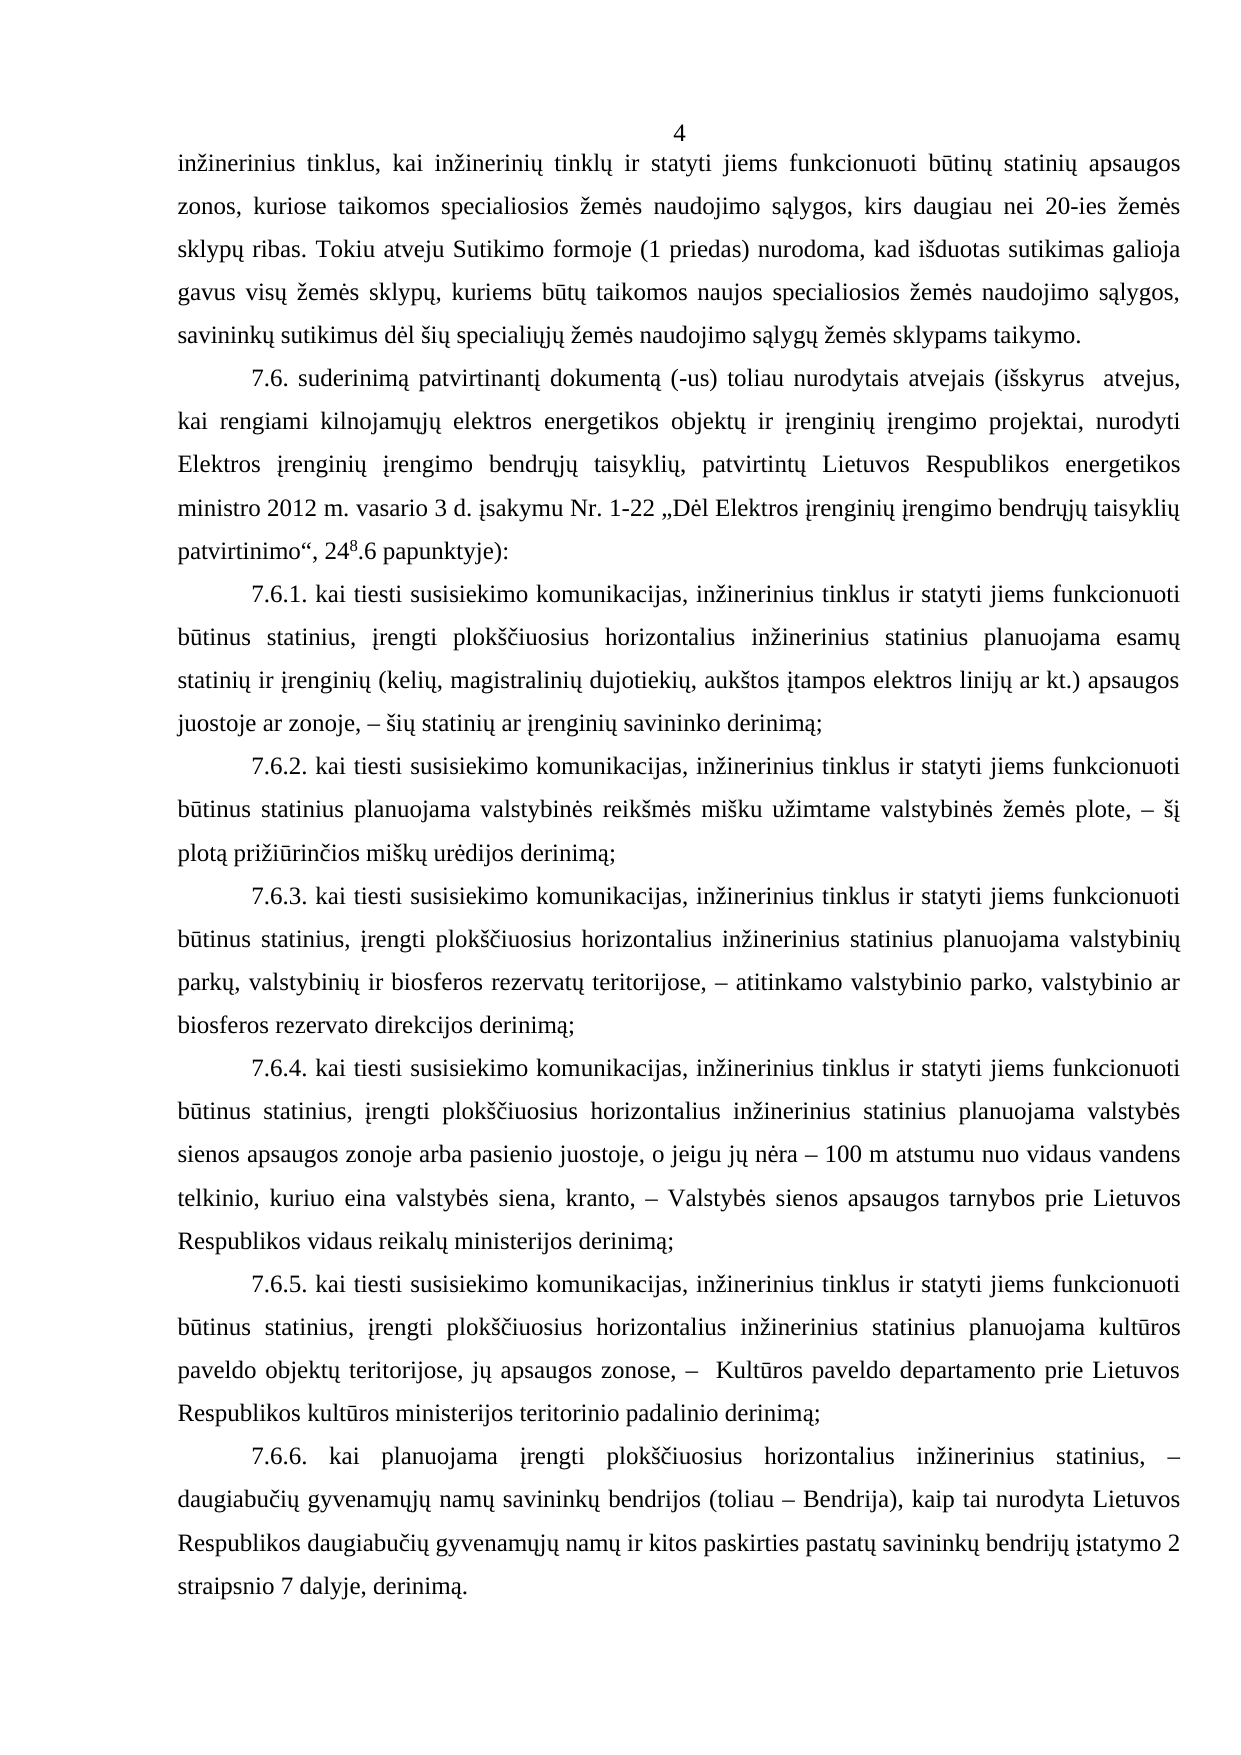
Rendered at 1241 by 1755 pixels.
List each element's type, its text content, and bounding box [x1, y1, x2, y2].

text 7.6.2. kai tiesti susisiekimo komunikacijas, inžinerinius tinklus ir statyti jiems funkcionuoti būtinus statinius planuojama valstybinės reikšmės mišku užimtame valstybinės žemės plote, – šį plotą prižiūrinčios miškų urėdijos derinimą; [177, 751, 1181, 866]
text 7.6.3. kai tiesti susisiekimo komunikacijas, inžinerinius tinklus ir statyti jiems funkcionuoti būtinus statinius, įrengti plokščiuosius horizontalius inžinerinius statinius planuojama valstybinių parkų, valstybinių ir biosferos rezervatų teritorijose, – atitinkamo valstybinio parko, valstybinio ar biosferos rezervato direkcijos derinimą; [177, 881, 1181, 1039]
text inžinerinius tinklus, kai inžinerinių tinklų ir statyti jiems funkcionuoti būtinų statinių apsaugos zonos, kuriose taikomos specialiosios žemės naudojimo sąlygos, kirs daugiau nei 20-ies žemės sklypų ribas. Tokiu atveju Sutikimo formoje (1 priedas) nurodoma, kad išduotas sutikimas galioja gavus visų žemės sklypų, kuriems būtų taikomos naujos specialiosios žemės naudojimo sąlygos, savininkų sutikimus dėl šių specialiųjų žemės naudojimo sąlygų žemės sklypams taikymo. [177, 148, 1181, 349]
text 7.6.1. kai tiesti susisiekimo komunikacijas, inžinerinius tinklus ir statyti jiems funkcionuoti būtinus statinius, įrengti plokščiuosius horizontalius inžinerinius statinius planuojama esamų statinių ir įrenginių (kelių, magistralinių dujotiekių, aukštos įtampos elektros linijų ar kt.) apsaugos juostoje ar zonoje, – šių statinių ar įrenginių savininko derinimą; [177, 579, 1181, 737]
text 7.6. suderinimą patvirtinantį dokumentą (-us) toliau nurodytais atvejais (išskyrus atvejus, kai rengiami kilnojamųjų elektros energetikos objektų ir įrenginių įrengimo projektai, nurodyti Elektros įrenginių įrengimo bendrųjų taisyklių, patvirtintų Lietuvos Respublikos energetikos ministro 2012 m. vasario 3 d. įsakymu Nr. 1-22 „Dėl Elektros įrenginių įrengimo bendrųjų taisyklių patvirtinimo“, 248.6 papunktyje): [177, 363, 1181, 564]
text 7.6.5. kai tiesti susisiekimo komunikacijas, inžinerinius tinklus ir statyti jiems funkcionuoti būtinus statinius, įrengti plokščiuosius horizontalius inžinerinius statinius planuojama kultūros paveldo objektų teritorijose, jų apsaugos zonose, – Kultūros paveldo departamento prie Lietuvos Respublikos kultūros ministerijos teritorinio padalinio derinimą; [177, 1269, 1181, 1427]
text 7.6.4. kai tiesti susisiekimo komunikacijas, inžinerinius tinklus ir statyti jiems funkcionuoti būtinus statinius, įrengti plokščiuosius horizontalius inžinerinius statinius planuojama valstybės sienos apsaugos zonoje arba pasienio juostoje, o jeigu jų nėra – 100 m atstumu nuo vidaus vandens telkinio, kuriuo eina valstybės siena, kranto, – Valstybės sienos apsaugos tarnybos prie Lietuvos Respublikos vidaus reikalų ministerijos derinimą; [177, 1053, 1181, 1254]
text 7.6.6. kai planuojama įrengti plokščiuosius horizontalius inžinerinius statinius, – daugiabučių gyvenamųjų namų savininkų bendrijos (toliau – Bendrija), kaip tai nurodyta Lietuvos Respublikos daugiabučių gyvenamųjų namų ir kitos paskirties pastatų savininkų bendrijų įstatymo 2 straipsnio 7 dalyje, derinimą. [177, 1441, 1181, 1599]
